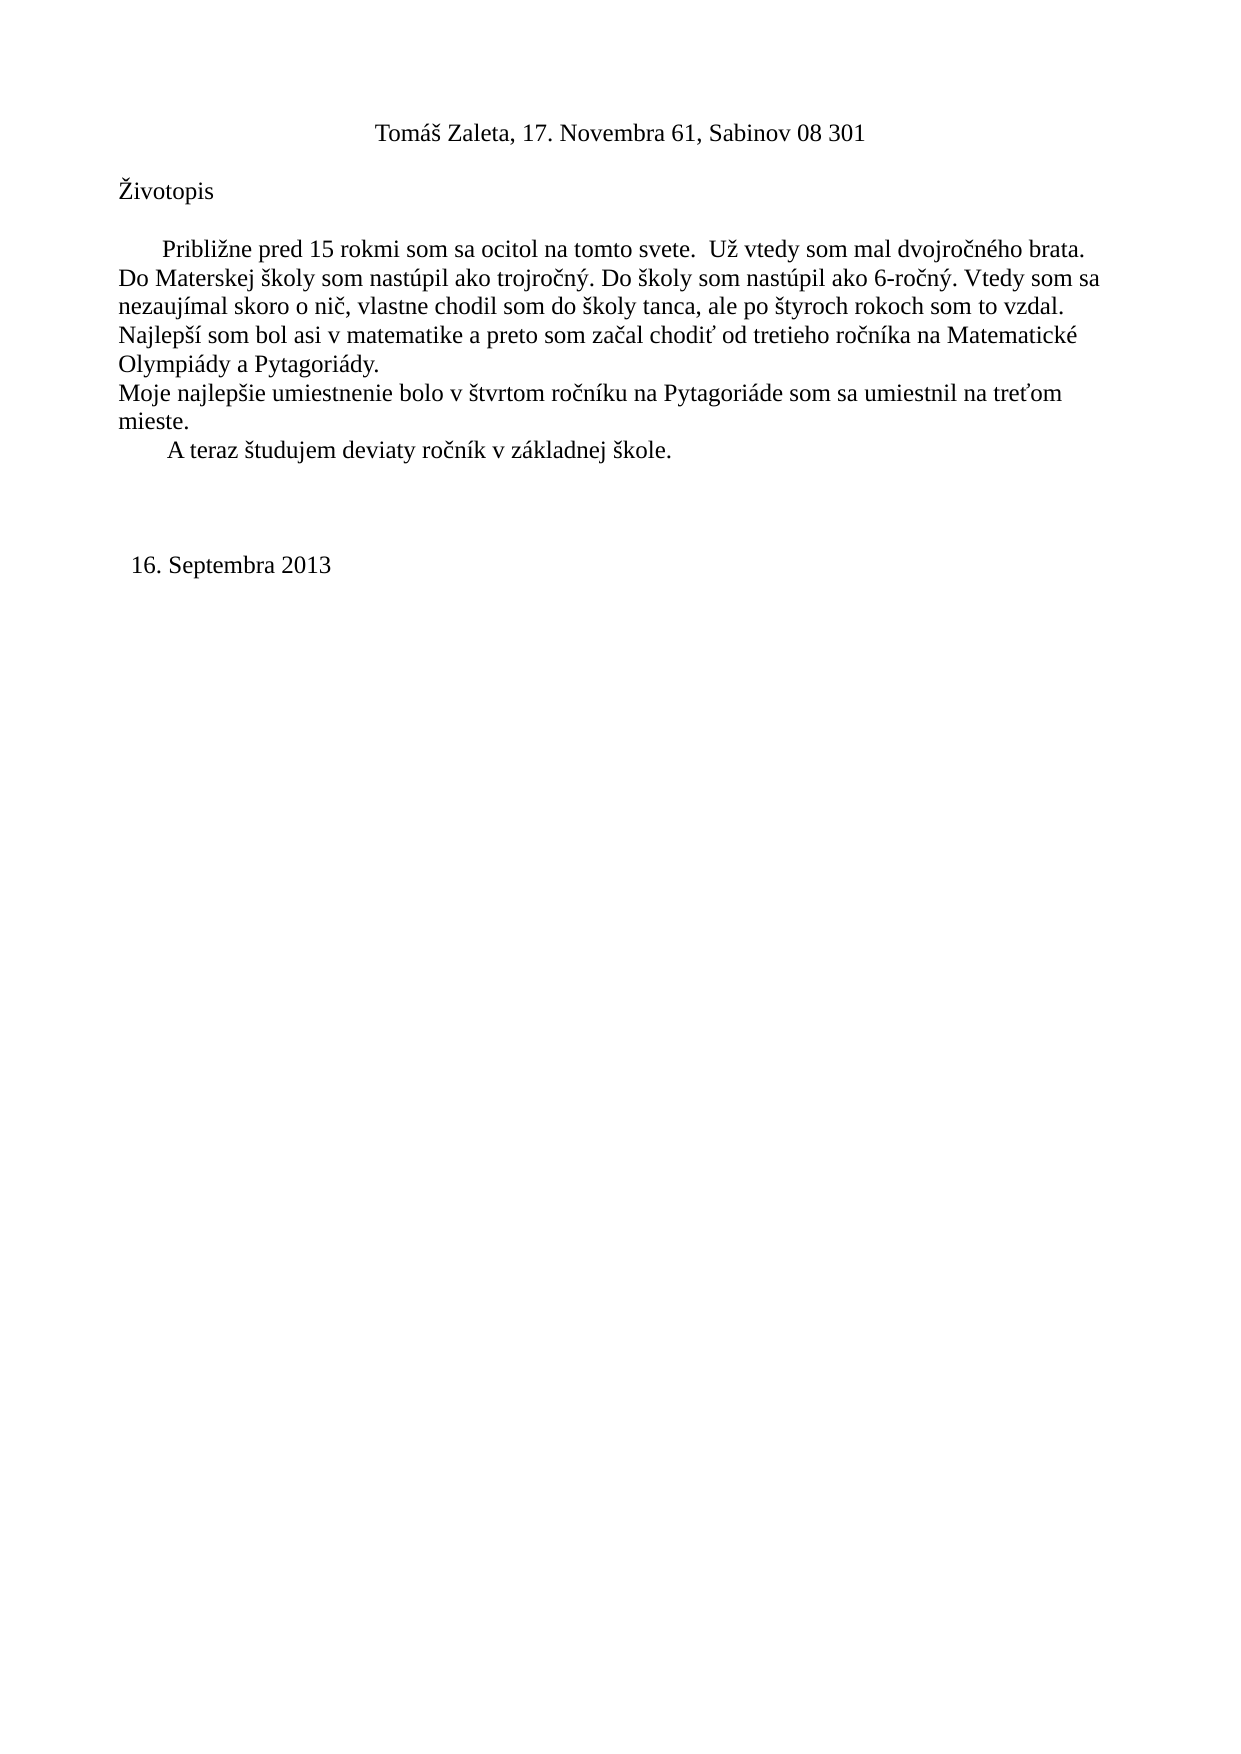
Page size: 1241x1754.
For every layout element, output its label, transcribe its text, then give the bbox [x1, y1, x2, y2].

text 16. Septembra 2013 [118, 550, 1122, 579]
text Moje najlepšie umiestnenie bolo v štvrtom ročníku na Pytagoriáde som sa umiestnil na treťom mieste. [118, 378, 1122, 435]
text Životopis Približne pred 15 rokmi som sa ocitol na tomto svete. Už vtedy som mal dvojročného brata. Do Materskej školy som nastúpil ako trojročný. Do školy som nastúpil ako 6-ročný. Vtedy som sa nezaujímal skoro o nič, vlastne chodil som do školy tanca, ale po štyroch rokoch som to vzdal. Najlepší som bol asi v matematike a preto som začal chodiť od tretieho ročníka na Matematické Olympiády a Pytagoriády. [118, 176, 1122, 378]
text A teraz študujem deviaty ročník v základnej škole. [118, 435, 1122, 464]
